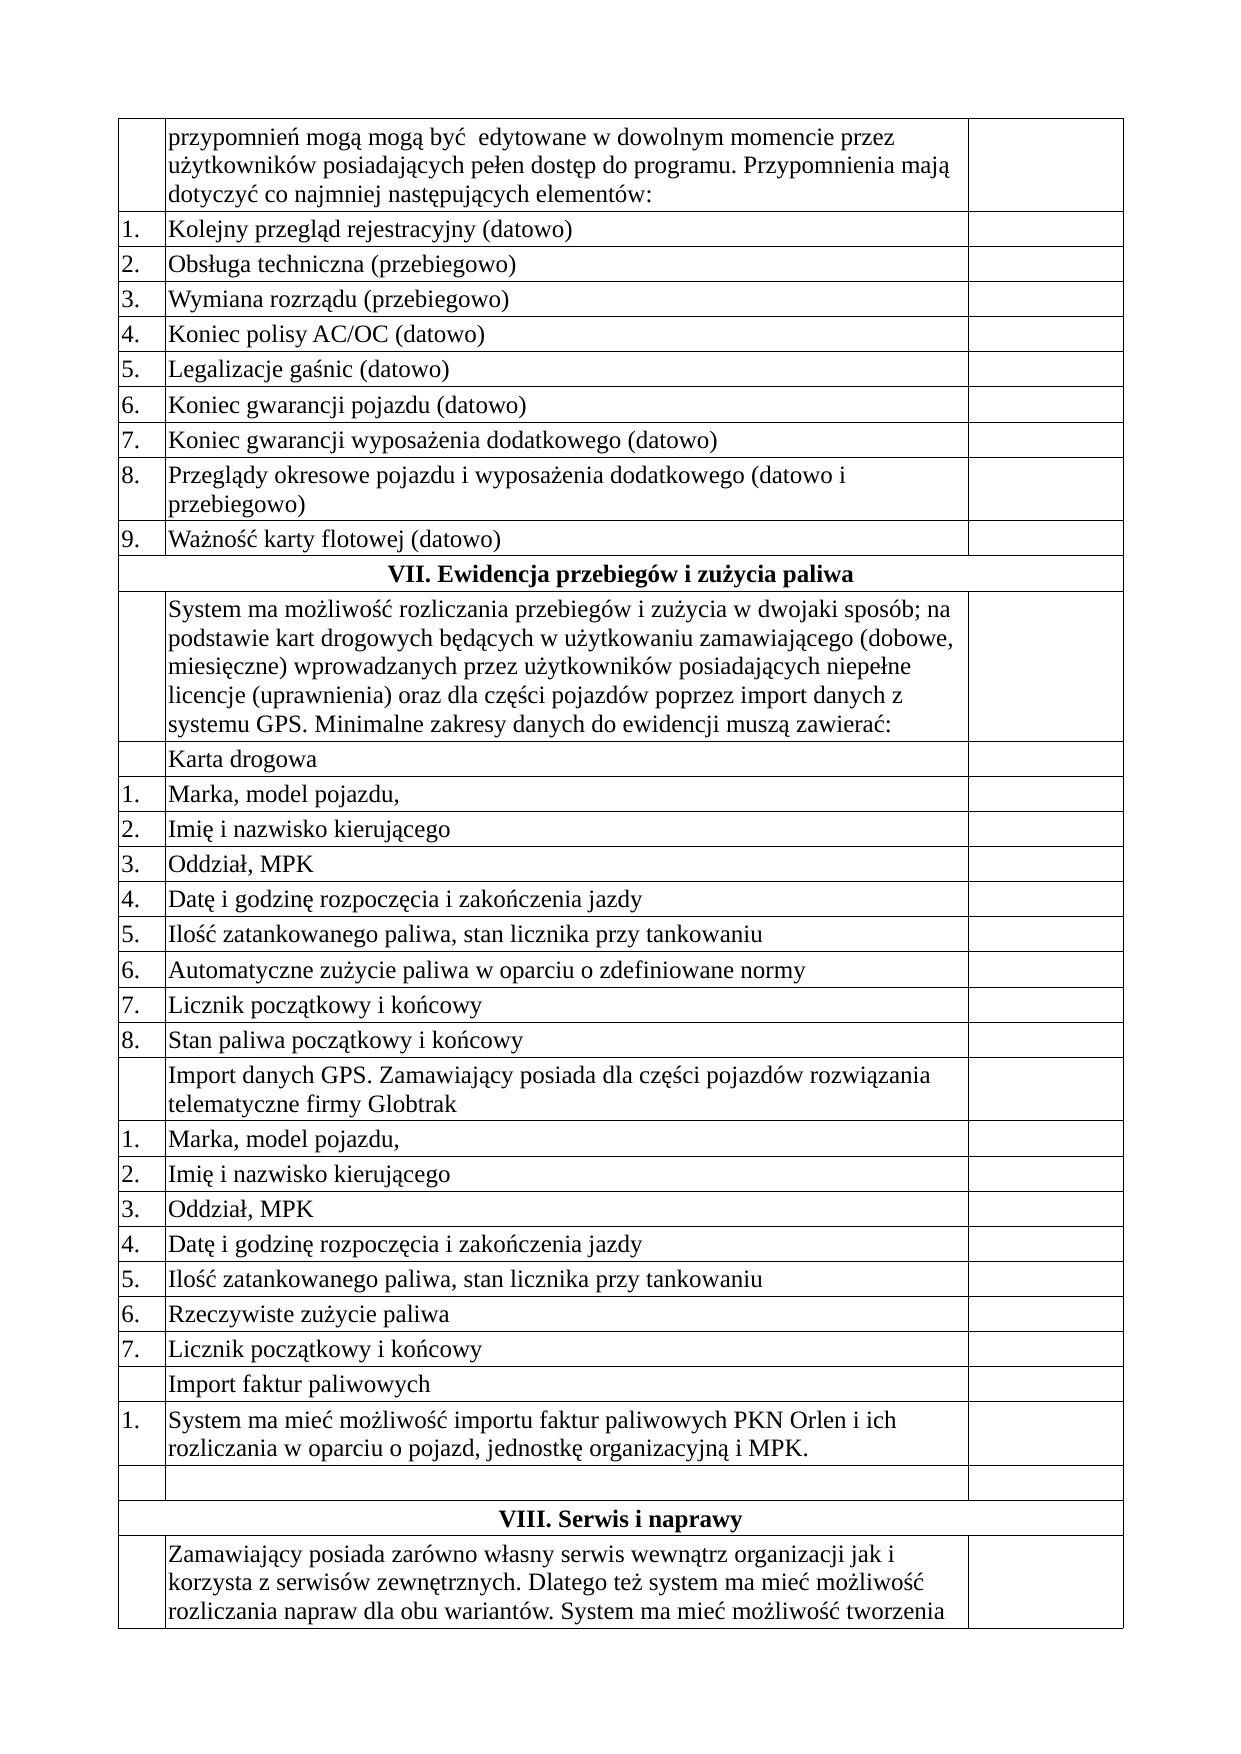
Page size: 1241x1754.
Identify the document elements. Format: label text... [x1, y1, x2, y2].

table_cell 2. [119, 247, 165, 281]
table_cell [969, 917, 1123, 951]
table_cell Koniec gwarancji wyposażenia dodatkowego (datowo) [166, 423, 968, 456]
table_cell Obsługa techniczna (przebiegowo) [166, 247, 968, 281]
table_cell [969, 1402, 1123, 1465]
table_cell Ilość zatankowanego paliwa, stan licznika przy tankowaniu [166, 917, 968, 951]
table_cell [969, 1466, 1123, 1500]
table_cell [969, 592, 1123, 741]
table_cell Zamawiający posiada zarówno własny serwis wewnątrz organizacji jak i korzysta z serwisów zewnętrznych. Dlatego też system ma mieć możliwość rozliczania napraw dla obu wariantów. System ma mieć możliwość tworzenia [166, 1536, 968, 1628]
table_cell Stan paliwa początkowy i końcowy [166, 1023, 968, 1057]
table_cell [969, 1227, 1123, 1261]
table_cell 4. [119, 1227, 165, 1261]
table_cell Kolejny przegląd rejestracyjny (datowo) [166, 212, 968, 246]
table_cell Marka, model pojazdu, [166, 1121, 968, 1156]
table_cell Ilość zatankowanego paliwa, stan licznika przy tankowaniu [166, 1262, 968, 1296]
table_cell Marka, model pojazdu, [166, 777, 968, 811]
table_cell 7. [119, 988, 165, 1021]
table_cell Wymiana rozrządu (przebiegowo) [166, 282, 968, 316]
table_cell 1. [119, 212, 165, 246]
table_cell Datę i godzinę rozpoczęcia i zakończenia jazdy [166, 1227, 968, 1261]
table_cell [969, 317, 1123, 351]
table_cell [119, 592, 165, 741]
table_cell 8. [119, 458, 165, 520]
table_cell [969, 387, 1123, 421]
table_cell [969, 458, 1123, 520]
table_cell Koniec gwarancji pojazdu (datowo) [166, 387, 968, 421]
table_cell 6. [119, 387, 165, 421]
table_cell Imię i nazwisko kierującego [166, 812, 968, 846]
table_cell Rzeczywiste zużycie paliwa [166, 1297, 968, 1331]
table_cell [969, 247, 1123, 281]
table_cell [969, 1157, 1123, 1191]
table_cell [969, 1023, 1123, 1057]
table_cell Datę i godzinę rozpoczęcia i zakończenia jazdy [166, 882, 968, 916]
table_cell [119, 1466, 165, 1500]
table_cell 8. [119, 1023, 165, 1057]
table_cell [969, 212, 1123, 246]
table_cell Licznik początkowy i końcowy [166, 1332, 968, 1366]
table_cell przypomnień mogą mogą być edytowane w dowolnym momencie przez użytkowników posiadających pełen dostęp do programu. Przypomnienia mają dotyczyć co najmniej następujących elementów: [166, 119, 968, 211]
table_cell VIII. Serwis i naprawy [119, 1501, 1123, 1535]
table_cell Licznik początkowy i końcowy [166, 988, 968, 1021]
table_cell System ma możliwość rozliczania przebiegów i zużycia w dwojaki sposób; na podstawie kart drogowych będących w użytkowaniu zamawiającego (dobowe, miesięczne) wprowadzanych przez użytkowników posiadających niepełne licencje (uprawnienia) oraz dla części pojazdów poprzez import danych z systemu GPS. Minimalne zakresy danych do ewidencji muszą zawierać: [166, 592, 968, 741]
table_cell [969, 1367, 1123, 1401]
table_cell [969, 119, 1123, 211]
table_cell 3. [119, 282, 165, 316]
table_cell 9. [119, 521, 165, 555]
table_cell Legalizacje gaśnic (datowo) [166, 352, 968, 386]
table_cell [969, 988, 1123, 1021]
table_cell 3. [119, 847, 165, 881]
table_cell Import faktur paliwowych [166, 1367, 968, 1401]
table_cell 6. [119, 952, 165, 986]
table_cell [969, 882, 1123, 916]
table_cell [969, 777, 1123, 811]
table_cell 1. [119, 1121, 165, 1156]
table_cell 3. [119, 1192, 165, 1226]
table_cell Oddział, MPK [166, 1192, 968, 1226]
table_cell 5. [119, 917, 165, 951]
table_cell [969, 952, 1123, 986]
table_cell [119, 1367, 165, 1401]
table_cell [969, 352, 1123, 386]
table_cell [969, 1536, 1123, 1628]
table_cell [119, 1058, 165, 1120]
table_cell Import danych GPS. Zamawiający posiada dla części pojazdów rozwiązania telematyczne firmy Globtrak [166, 1058, 968, 1120]
table_cell 2. [119, 812, 165, 846]
table_cell 1. [119, 1402, 165, 1465]
table_cell 7. [119, 423, 165, 456]
table_cell [969, 1297, 1123, 1331]
table_cell 5. [119, 1262, 165, 1296]
table_cell Ważność karty flotowej (datowo) [166, 521, 968, 555]
table_cell VII. Ewidencja przebiegów i zużycia paliwa [119, 556, 1123, 591]
table_cell [969, 1192, 1123, 1226]
table_cell 2. [119, 1157, 165, 1191]
table_cell 4. [119, 882, 165, 916]
table_cell [969, 1262, 1123, 1296]
table_cell [969, 1121, 1123, 1156]
table_cell [166, 1466, 968, 1500]
table_cell Przeglądy okresowe pojazdu i wyposażenia dodatkowego (datowo i przebiegowo) [166, 458, 968, 520]
table_cell 5. [119, 352, 165, 386]
table_cell [969, 282, 1123, 316]
table_cell Automatyczne zużycie paliwa w oparciu o zdefiniowane normy [166, 952, 968, 986]
table_cell 4. [119, 317, 165, 351]
table_cell Oddział, MPK [166, 847, 968, 881]
table_cell [969, 812, 1123, 846]
table_cell [969, 1332, 1123, 1366]
table_cell [119, 742, 165, 776]
table_cell [119, 119, 165, 211]
table_cell System ma mieć możliwość importu faktur paliwowych PKN Orlen i ich rozliczania w oparciu o pojazd, jednostkę organizacyjną i MPK. [166, 1402, 968, 1465]
table_cell 1. [119, 777, 165, 811]
table_cell Karta drogowa [166, 742, 968, 776]
table_cell [969, 521, 1123, 555]
table_cell [119, 1536, 165, 1628]
table_cell 7. [119, 1332, 165, 1366]
table_cell Imię i nazwisko kierującego [166, 1157, 968, 1191]
table_cell 6. [119, 1297, 165, 1331]
table_cell [969, 847, 1123, 881]
table_cell Koniec polisy AC/OC (datowo) [166, 317, 968, 351]
table_cell [969, 742, 1123, 776]
table_cell [969, 1058, 1123, 1120]
table_cell [969, 423, 1123, 456]
